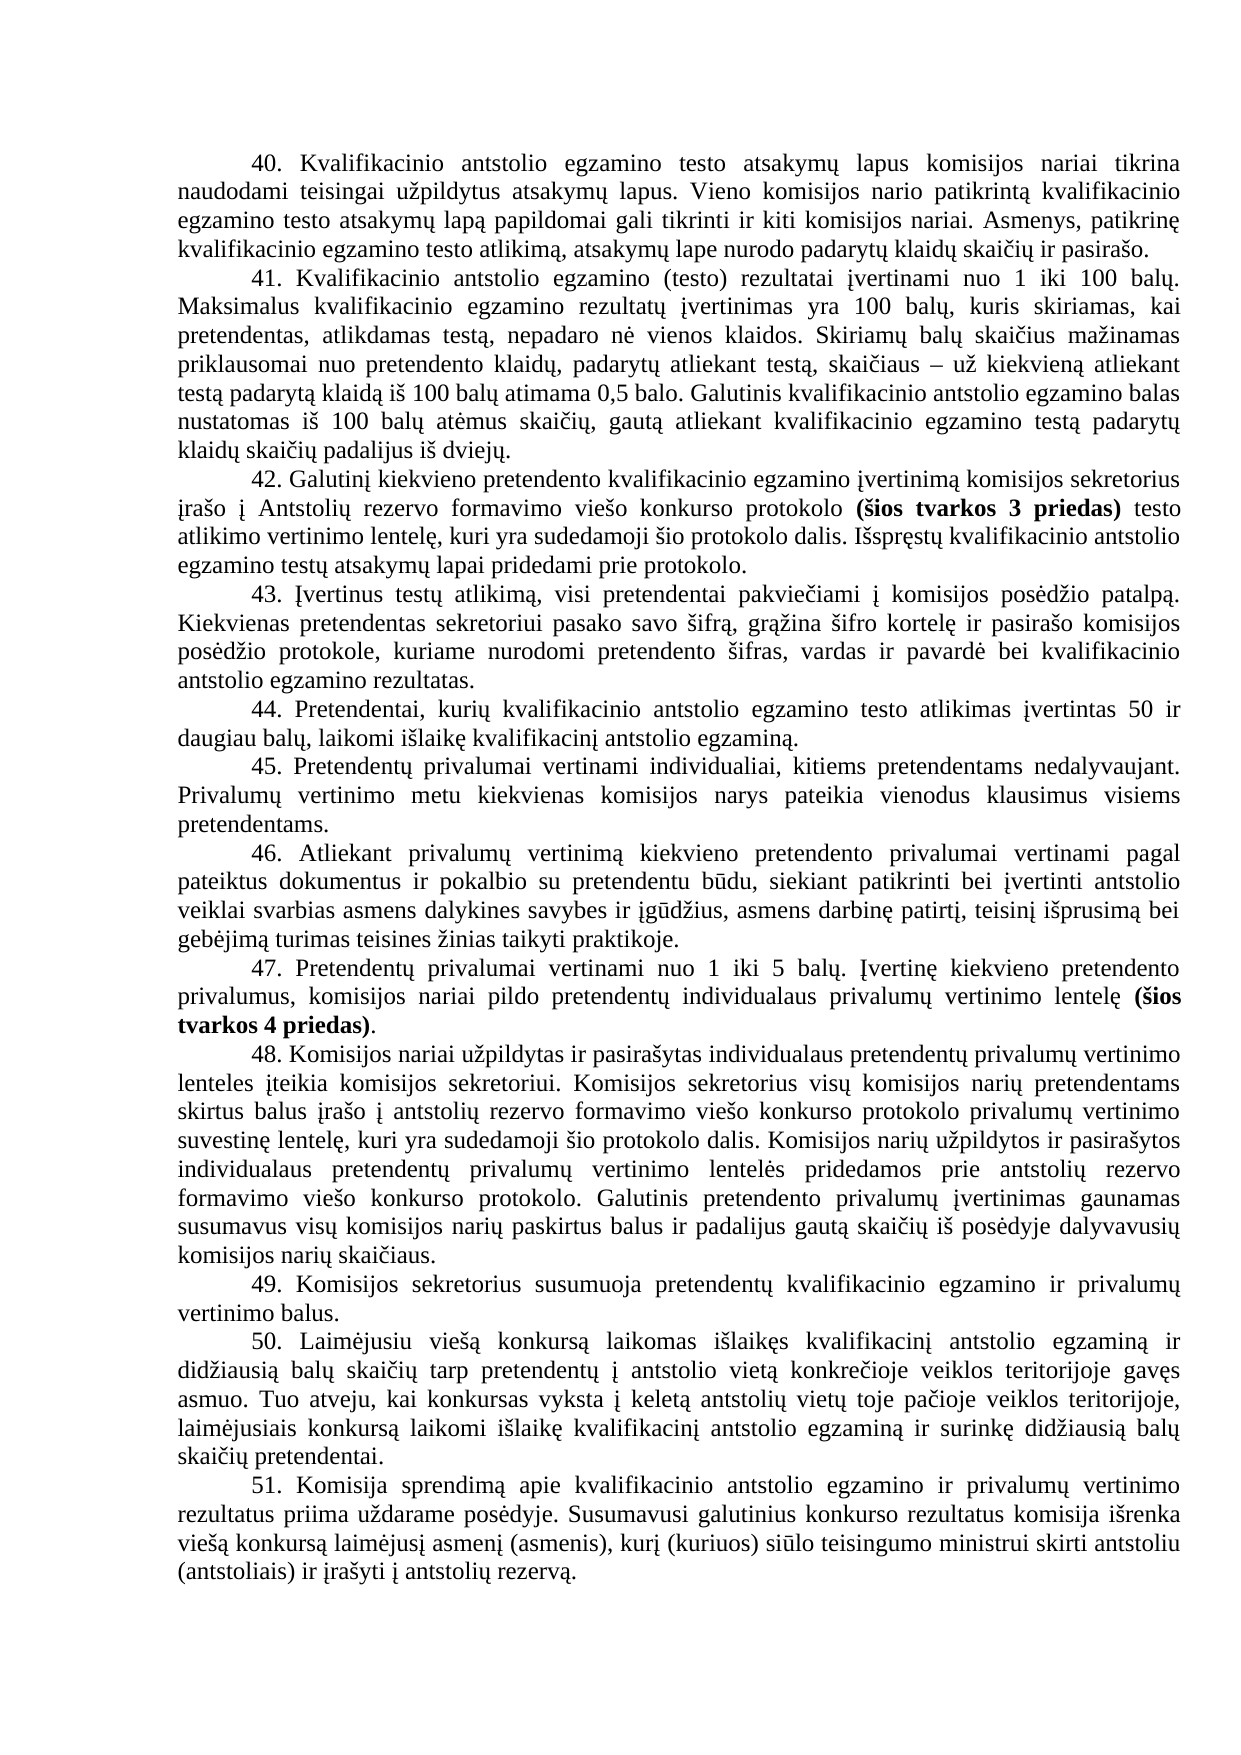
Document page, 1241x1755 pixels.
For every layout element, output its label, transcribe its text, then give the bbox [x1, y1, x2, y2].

text 41. Kvalifikacinio antstolio egzamino (testo) rezultatai įvertinami nuo 1 iki 100 balų. Maksimalus kvalifikacinio egzamino rezultatų įvertinimas yra 100 balų, kuris skiriamas, kai pretendentas, atlikdamas testą, nepadaro nė vienos klaidos. Skiriamų balų skaičius mažinamas priklausomai nuo pretendento klaidų, padarytų atliekant testą, skaičiaus – už kiekvieną atliekant testą padarytą klaidą iš 100 balų atimama 0,5 balo. Galutinis kvalifikacinio antstolio egzamino balas nustatomas iš 100 balų atėmus skaičių, gautą atliekant kvalifikacinio egzamino testą padarytų klaidų skaičių padalijus iš dviejų. [177, 263, 1181, 464]
text 50. Laimėjusiu viešą konkursą laikomas išlaikęs kvalifikacinį antstolio egzaminą ir didžiausią balų skaičių tarp pretendentų į antstolio vietą konkrečioje veiklos teritorijoje gavęs asmuo. Tuo atveju, kai konkursas vyksta į keletą antstolių vietų toje pačioje veiklos teritorijoje, laimėjusiais konkursą laikomi išlaikę kvalifikacinį antstolio egzaminą ir surinkę didžiausią balų skaičių pretendentai. [177, 1326, 1181, 1470]
text 48. Komisijos nariai užpildytas ir pasirašytas individualaus pretendentų privalumų vertinimo lenteles įteikia komisijos sekretoriui. Komisijos sekretorius visų komisijos narių pretendentams skirtus balus įrašo į antstolių rezervo formavimo viešo konkurso protokolo privalumų vertinimo suvestinę lentelę, kuri yra sudedamoji šio protokolo dalis. Komisijos narių užpildytos ir pasirašytos individualaus pretendentų privalumų vertinimo lentelės pridedamos prie antstolių rezervo formavimo viešo konkurso protokolo. Galutinis pretendento privalumų įvertinimas gaunamas susumavus visų komisijos narių paskirtus balus ir padalijus gautą skaičių iš posėdyje dalyvavusių komisijos narių skaičiaus. [177, 1039, 1181, 1269]
text 49. Komisijos sekretorius susumuoja pretendentų kvalifikacinio egzamino ir privalumų vertinimo balus. [177, 1269, 1181, 1326]
text 46. Atliekant privalumų vertinimą kiekvieno pretendento privalumai vertinami pagal pateiktus dokumentus ir pokalbio su pretendentu būdu, siekiant patikrinti bei įvertinti antstolio veiklai svarbias asmens dalykines savybes ir įgūdžius, asmens darbinę patirtį, teisinį išprusimą bei gebėjimą turimas teisines žinias taikyti praktikoje. [177, 838, 1181, 953]
text 47. Pretendentų privalumai vertinami nuo 1 iki 5 balų. Įvertinę kiekvieno pretendento privalumus, komisijos nariai pildo pretendentų individualaus privalumų vertinimo lentelę (šios tvarkos 4 priedas). [177, 953, 1181, 1039]
text 40. Kvalifikacinio antstolio egzamino testo atsakymų lapus komisijos nariai tikrina naudodami teisingai užpildytus atsakymų lapus. Vieno komisijos nario patikrintą kvalifikacinio egzamino testo atsakymų lapą papildomai gali tikrinti ir kiti komisijos nariai. Asmenys, patikrinę kvalifikacinio egzamino testo atlikimą, atsakymų lape nurodo padarytų klaidų skaičių ir pasirašo. [177, 148, 1181, 263]
text 44. Pretendentai, kurių kvalifikacinio antstolio egzamino testo atlikimas įvertintas 50 ir daugiau balų, laikomi išlaikę kvalifikacinį antstolio egzaminą. [177, 694, 1181, 751]
text 42. Galutinį kiekvieno pretendento kvalifikacinio egzamino įvertinimą komisijos sekretorius įrašo į Antstolių rezervo formavimo viešo konkurso protokolo (šios tvarkos 3 priedas) testo atlikimo vertinimo lentelę, kuri yra sudedamoji šio protokolo dalis. Išspręstų kvalifikacinio antstolio egzamino testų atsakymų lapai pridedami prie protokolo. [177, 464, 1181, 579]
text 43. Įvertinus testų atlikimą, visi pretendentai pakviečiami į komisijos posėdžio patalpą. Kiekvienas pretendentas sekretoriui pasako savo šifrą, grąžina šifro kortelę ir pasirašo komisijos posėdžio protokole, kuriame nurodomi pretendento šifras, vardas ir pavardė bei kvalifikacinio antstolio egzamino rezultatas. [177, 579, 1181, 694]
text 45. Pretendentų privalumai vertinami individualiai, kitiems pretendentams nedalyvaujant. Privalumų vertinimo metu kiekvienas komisijos narys pateikia vienodus klausimus visiems pretendentams. [177, 751, 1181, 838]
text 51. Komisija sprendimą apie kvalifikacinio antstolio egzamino ir privalumų vertinimo rezultatus priima uždarame posėdyje. Susumavusi galutinius konkurso rezultatus komisija išrenka viešą konkursą laimėjusį asmenį (asmenis), kurį (kuriuos) siūlo teisingumo ministrui skirti antstoliu (antstoliais) ir įrašyti į antstolių rezervą. [177, 1470, 1181, 1585]
